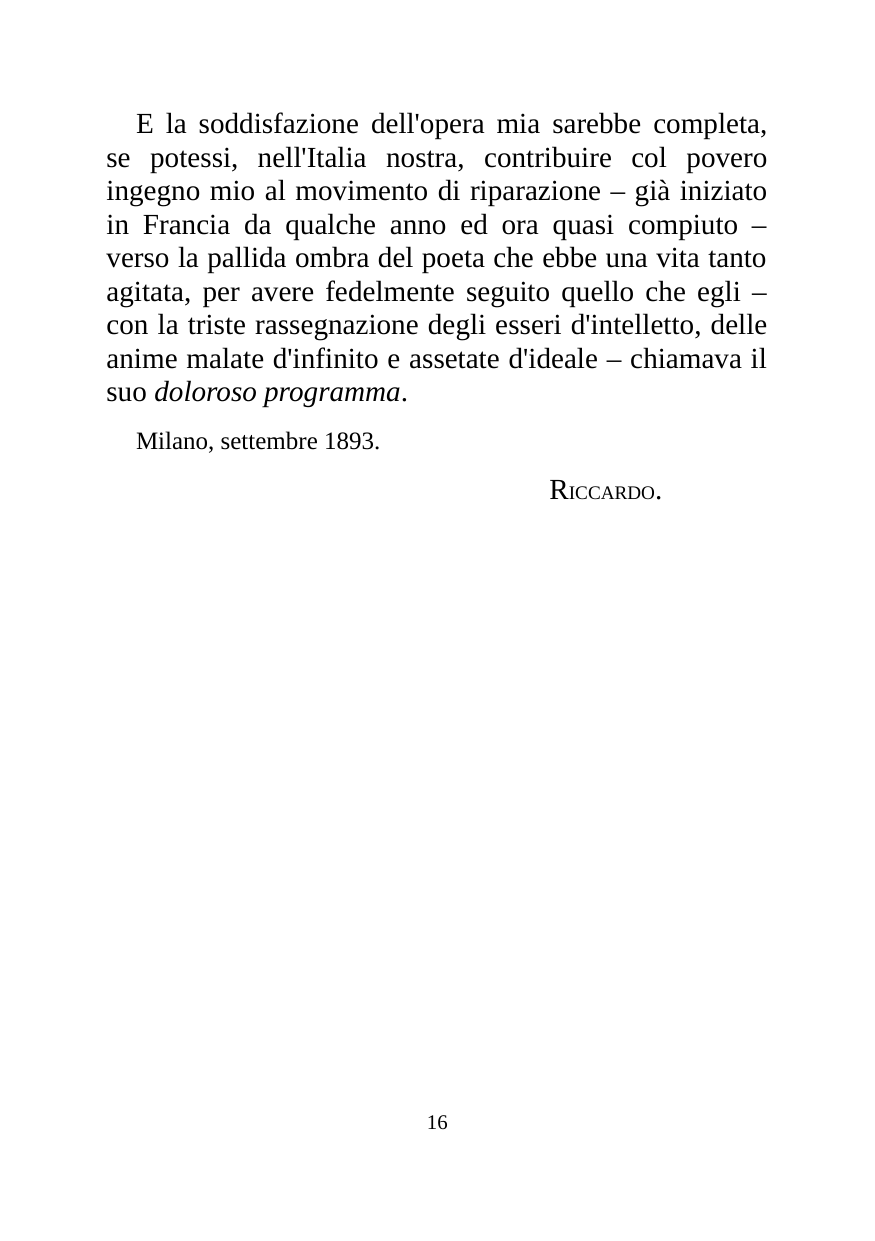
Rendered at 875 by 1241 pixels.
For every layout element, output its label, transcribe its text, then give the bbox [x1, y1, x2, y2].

text Riccardo. [520, 472, 768, 506]
text E la soddisfazione dell'opera mia sarebbe completa, se potessi, nell'Italia nostra, contribuire col povero ingegno mio al movimento di riparazione – già iniziato in Francia da qualche anno ed ora quasi compiuto – verso la pallida ombra del poeta che ebbe una vita tanto agitata, per avere fedelmente seguito quello che egli – con la triste rassegnazione degli esseri d'intelletto, delle anime malate d'infinito e assetate d'ideale – chiamava il suo doloroso programma. [106, 106, 768, 408]
text Milano, settembre 1893. [106, 426, 768, 454]
